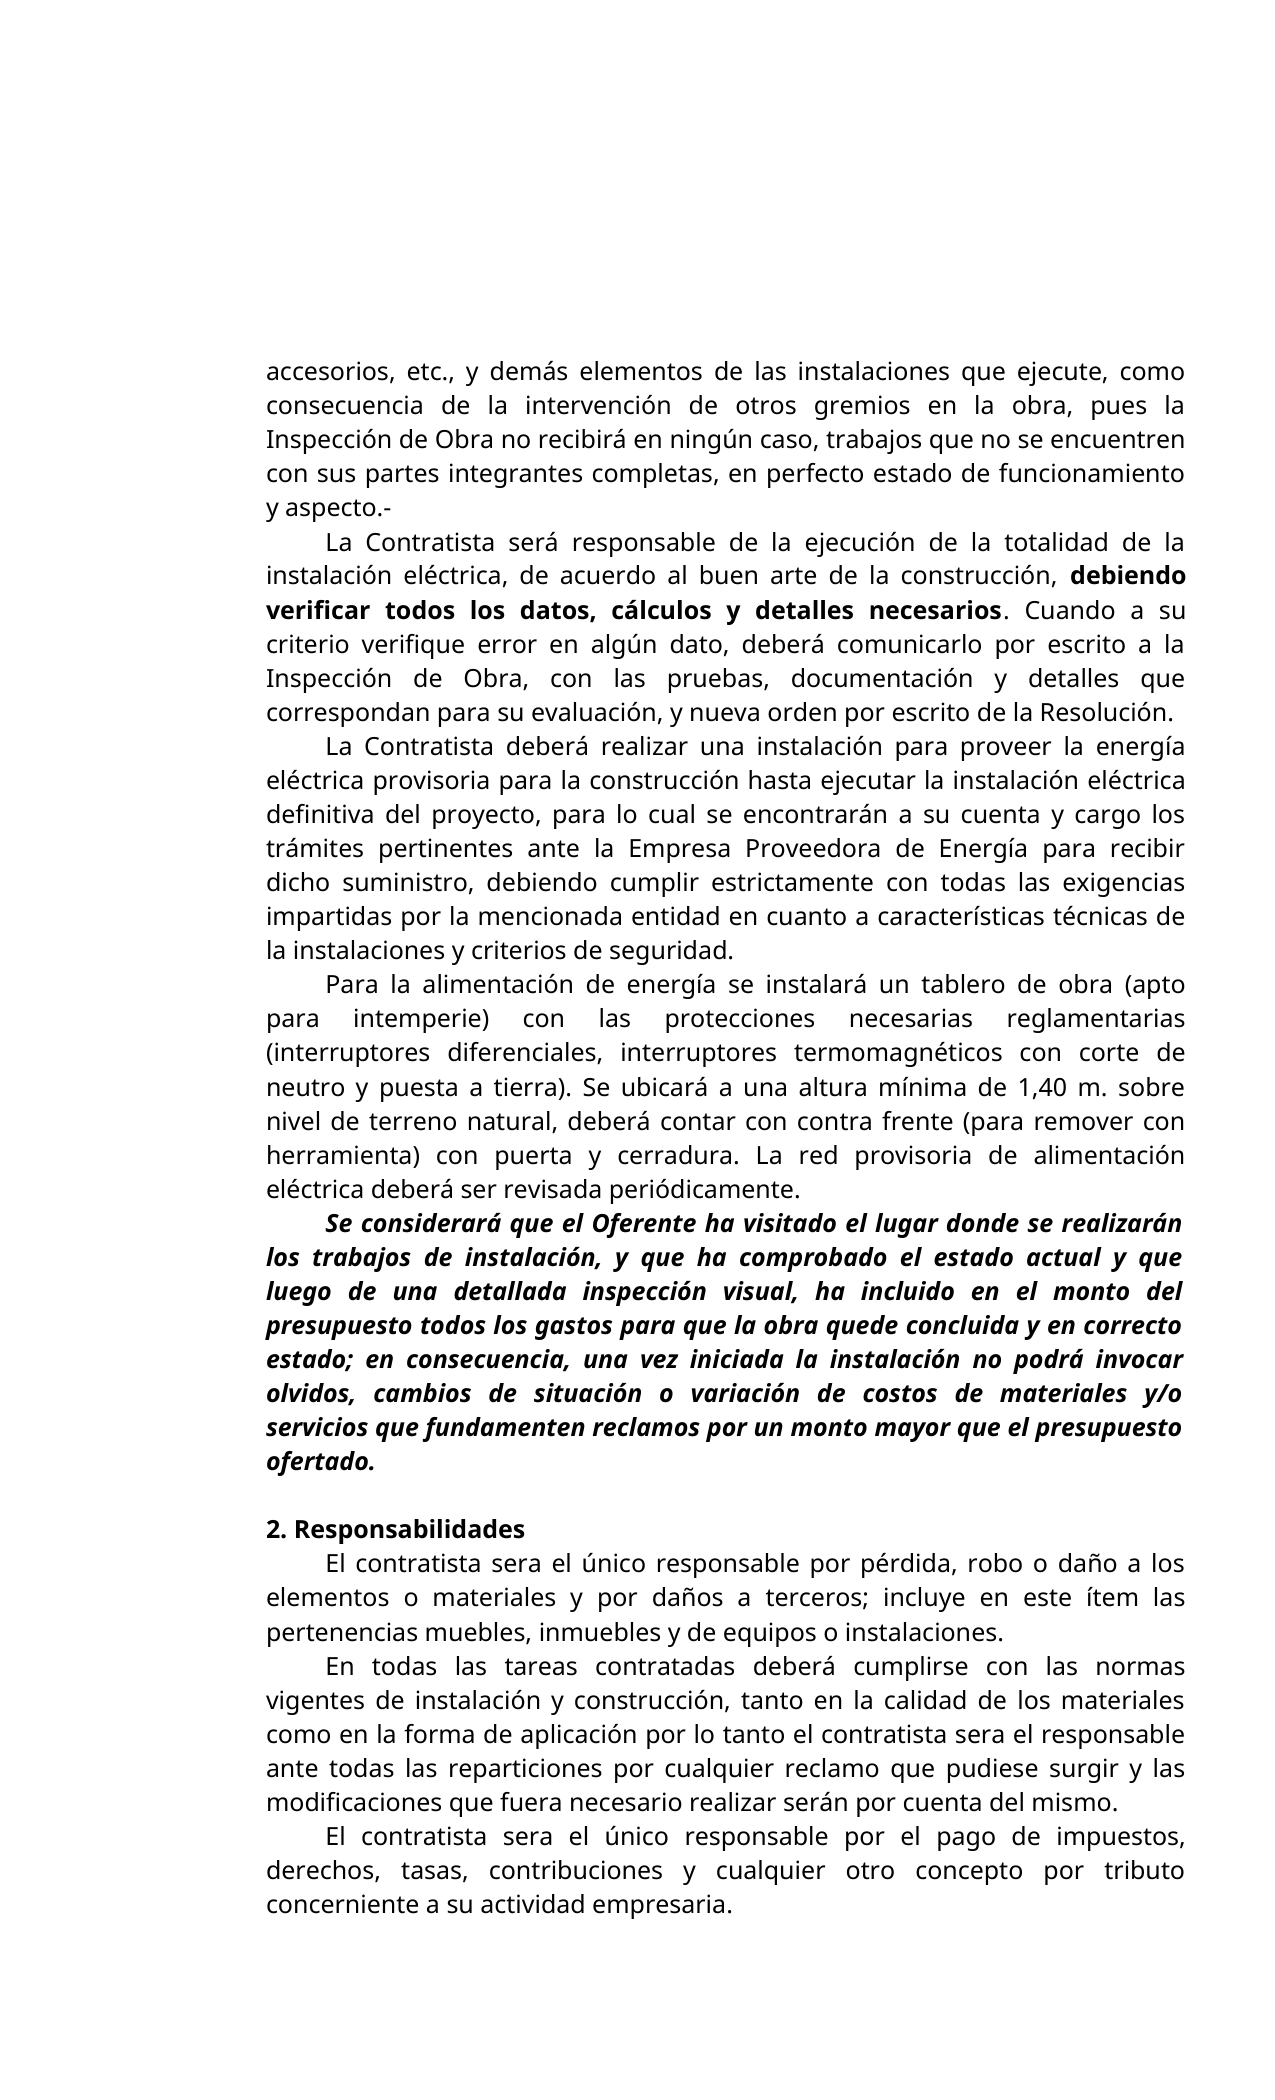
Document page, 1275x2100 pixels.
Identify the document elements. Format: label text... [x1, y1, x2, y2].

text Se considerará que el Oferente ha visitado el lugar donde se realizarán los trabajos de instalación, y que ha comprobado el estado actual y que luego de una detallada inspección visual, ha incluido en el monto del presupuesto todos los gastos para que la obra quede concluida y en correcto estado; en consecuencia, una vez iniciada la instalación no podrá invocar olvidos, cambios de situación o variación de costos de materiales y/o servicios que fundamenten reclamos por un monto mayor que el presupuesto ofertado. [266, 1205, 1186, 1478]
text 2. Responsabilidades [266, 1512, 1186, 1546]
text El contratista sera el único responsable por pérdida, robo o daño a los elementos o materiales y por daños a terceros; incluye en este ítem las pertenencias muebles, inmuebles y de equipos o instalaciones. [266, 1546, 1186, 1648]
text La Contratista será responsable de la ejecución de la totalidad de la instalación eléctrica, de acuerdo al buen arte de la construcción, debiendo verificar todos los datos, cálculos y detalles necesarios. Cuando a su criterio verifique error en algún dato, deberá comunicarlo por escrito a la Inspección de Obra, con las pruebas, documentación y detalles que correspondan para su evaluación, y nueva orden por escrito de la Resolución. [266, 524, 1186, 728]
text El contratista sera el único responsable por el pago de impuestos, derechos, tasas, contribuciones y cualquier otro concepto por tributo concerniente a su actividad empresaria. [266, 1818, 1186, 1921]
text Para la alimentación de energía se instalará un tablero de obra (apto para intemperie) con las protecciones necesarias reglamentarias (interruptores diferenciales, interruptores termomagnéticos con corte de neutro y puesta a tierra). Se ubicará a una altura mínima de 1,40 m. sobre nivel de terreno natural, deberá contar con contra frente (para remover con herramienta) con puerta y cerradura. La red provisoria de alimentación eléctrica deberá ser revisada periódicamente. [266, 967, 1186, 1205]
text La Contratista deberá realizar una instalación para proveer la energía eléctrica provisoria para la construcción hasta ejecutar la instalación eléctrica definitiva del proyecto, para lo cual se encontrarán a su cuenta y cargo los trámites pertinentes ante la Empresa Proveedora de Energía para recibir dicho suministro, debiendo cumplir estrictamente con todas las exigencias impartidas por la mencionada entidad en cuanto a características técnicas de la instalaciones y criterios de seguridad. [266, 728, 1186, 967]
text En todas las tareas contratadas deberá cumplirse con las normas vigentes de instalación y construcción, tanto en la calidad de los materiales como en la forma de aplicación por lo tanto el contratista sera el responsable ante todas las reparticiones por cualquier reclamo que pudiese surgir y las modificaciones que fuera necesario realizar serán por cuenta del mismo. [266, 1648, 1186, 1818]
text accesorios, etc., y demás elementos de las instalaciones que ejecute, como consecuencia de la intervención de otros gremios en la obra, pues la Inspección de Obra no recibirá en ningún caso, trabajos que no se encuentren con sus partes integrantes completas, en perfecto estado de funcionamiento y aspecto.- [266, 354, 1186, 524]
